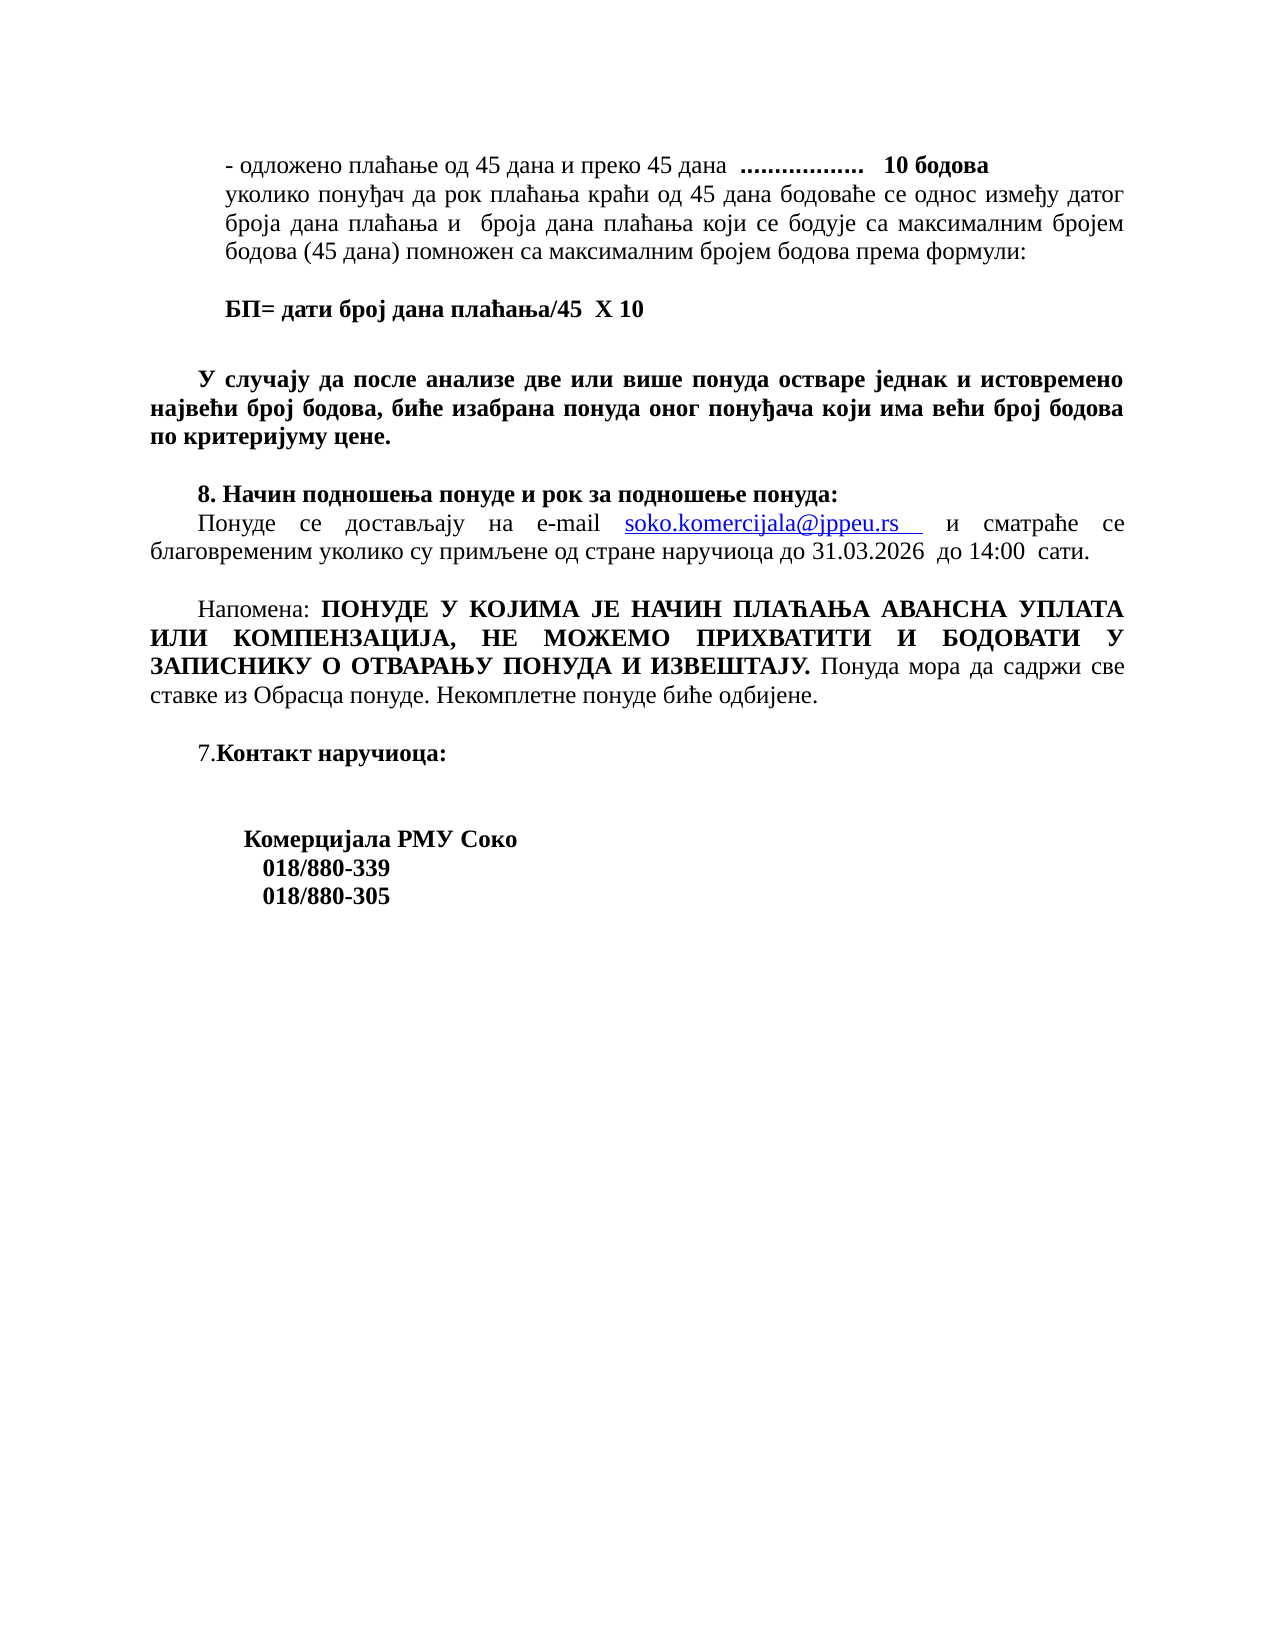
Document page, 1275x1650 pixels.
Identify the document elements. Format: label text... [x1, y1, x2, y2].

text БП= дати број дана плаћања/45 X 10 [225, 294, 1125, 323]
text Напомена: ПОНУДЕ У КОЈИМА ЈЕ НАЧИН ПЛАЋАЊА АВАНСНА УПЛАТА ИЛИ КОМПЕНЗАЦИЈА, НЕ МОЖЕМО ПРИХВАТИТИ И БОДОВАТИ У ЗАПИСНИКУ О ОТВАРАЊУ ПОНУДА И ИЗВЕШТАЈУ. Понуда мора да садржи све ставке из Обрасца понуде. Некомплетне понуде биће одбијене. [150, 594, 1125, 709]
text уколико понуђач да рок плаћања краћи од 45 дана бодоваће се однос између датог броја дана плаћања и броја дана плаћања који се бодује са максималним бројем бодова (45 дана) помножен са максималним бројем бодова према формули: [225, 179, 1125, 265]
text Понуде се достављају на e-mail soko.komercijala@jppeu.rs и сматраће се благовременим уколико су примљене од стране наручиоца до 31.03.2026 до 14:00 сати. [150, 508, 1125, 565]
text 018/880-305 [225, 881, 1125, 910]
text 8. Начин подношења понуде и рок за подношење понуда: [150, 479, 1125, 508]
text У случају да после анализе две или више понуда остваре једнак и истовремено највећи број бодова, биће изабрана понуда оног понуђача који има већи број бодова по критеријуму цене. [150, 364, 1125, 450]
text 018/880-339 [225, 853, 1125, 881]
text - одложено плаћање од 45 дана и преко 45 дана .................. 10 бодова [225, 150, 1125, 179]
list Контакт наручиоца: [150, 738, 1125, 766]
text Комерцијала РМУ Соко [225, 824, 1125, 853]
